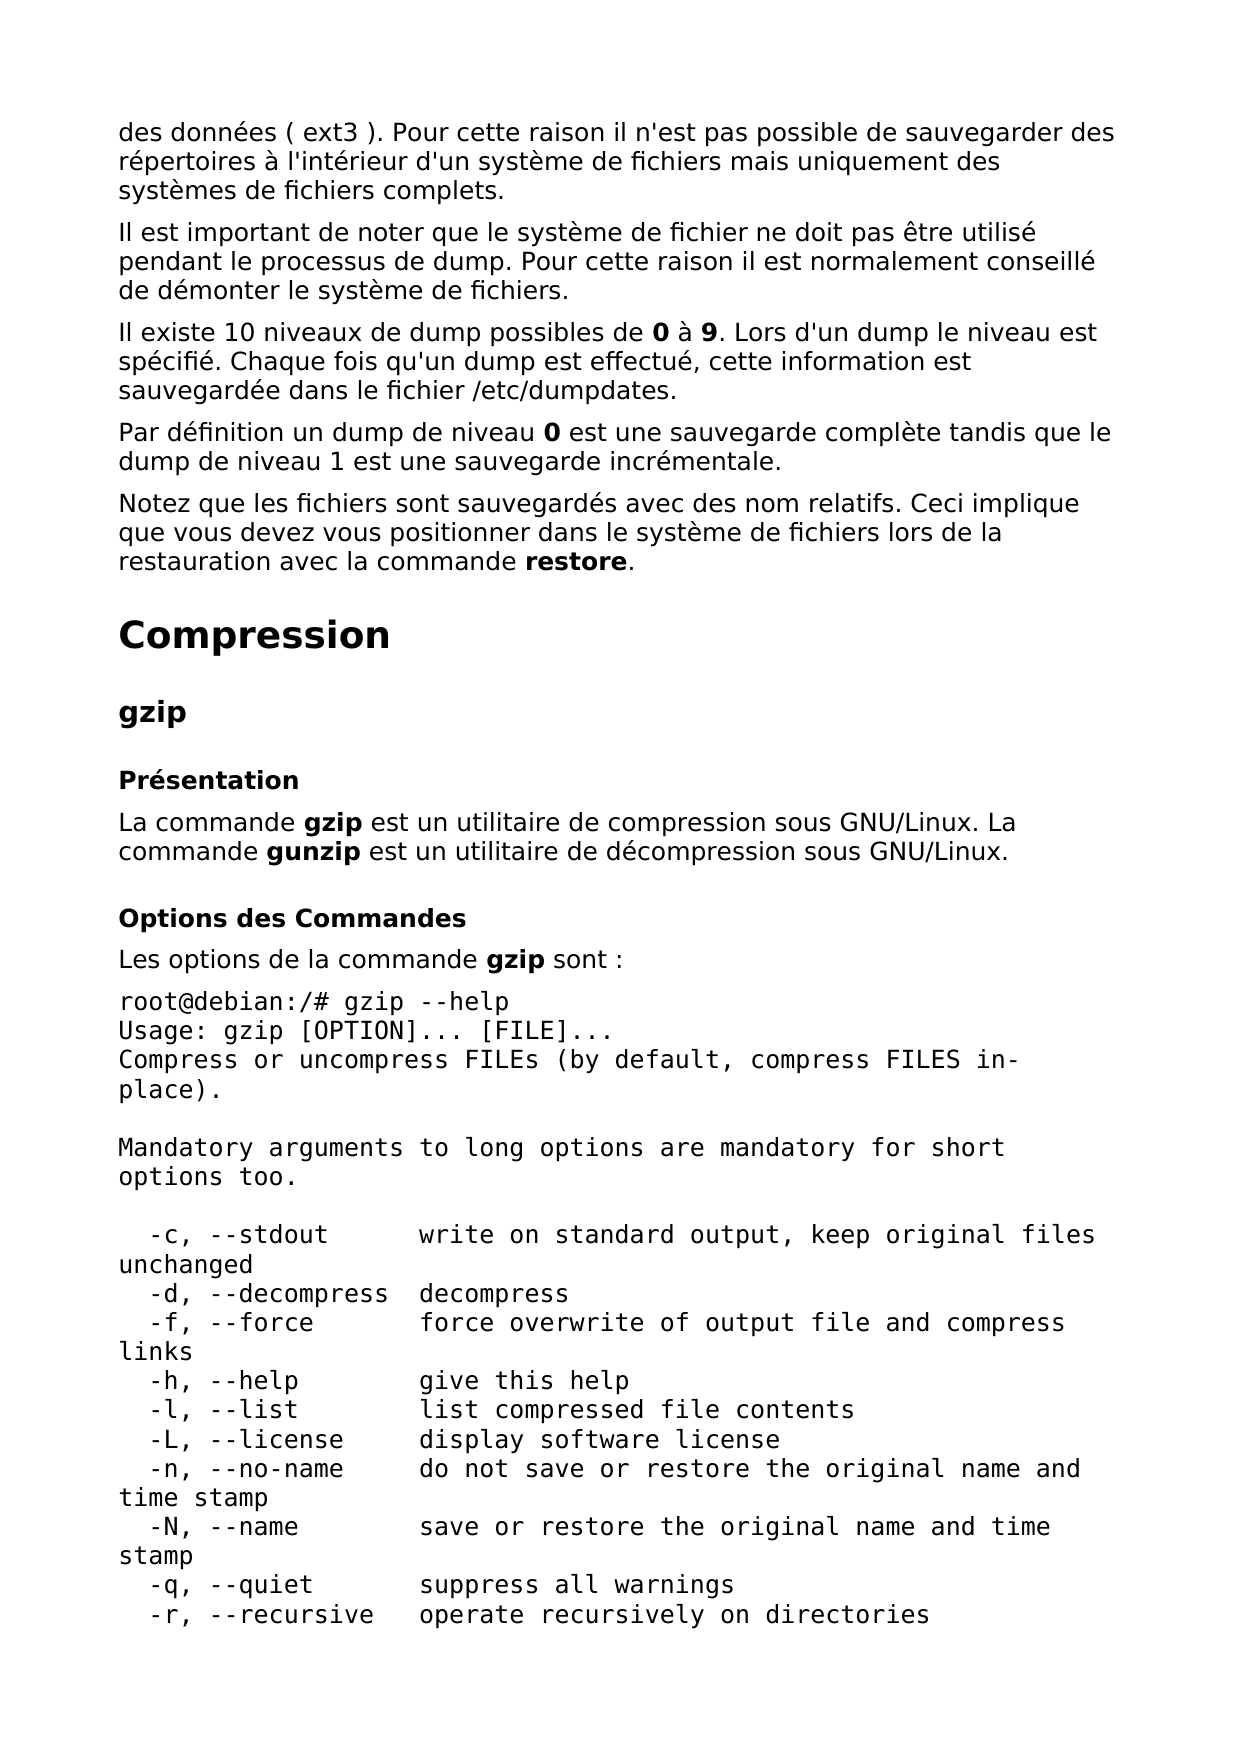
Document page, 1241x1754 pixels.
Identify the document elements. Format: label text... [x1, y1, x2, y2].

text root@debian:/# gzip --help Usage: gzip [OPTION]... [FILE]... Compress or uncompress FILEs (by default, compress FILES in-place). Mandatory arguments to long options are mandatory for short options too. -c, --stdout write on standard output, keep original files unchanged -d, --decompress decompress -f, --force force overwrite of output file and compress links -h, --help give this help -l, --list list compressed file contents -L, --license display software license -n, --no-name do not save or restore the original name and time stamp -N, --name save or restore the original name and time stamp -q, --quiet suppress all warnings -r, --recursive operate recursively on directories [118, 987, 1122, 1629]
subtitle Compression [118, 614, 1122, 658]
subtitle Présentation [118, 767, 1122, 796]
text des données ( ext3 ). Pour cette raison il n'est pas possible de sauvegarder des répertoires à l'intérieur d'un système de fichiers mais uniquement des systèmes de fichiers complets. [118, 118, 1122, 206]
text Il est important de noter que le système de fichier ne doit pas être utilisé pendant le processus de dump. Pour cette raison il est normalement conseillé de démonter le système de fichiers. [118, 218, 1122, 306]
text La commande gzip est un utilitaire de compression sous GNU/Linux. La commande gunzip est un utilitaire de décompression sous GNU/Linux. [118, 808, 1122, 867]
text Il existe 10 niveaux de dump possibles de 0 à 9. Lors d'un dump le niveau est spécifié. Chaque fois qu'un dump est effectué, cette information est sauvegardée dans le fichier /etc/dumpdates. [118, 318, 1122, 406]
subtitle gzip [118, 695, 1122, 729]
text Les options de la commande gzip sont : [118, 946, 1122, 975]
subtitle Options des Commandes [118, 904, 1122, 933]
text Par définition un dump de niveau 0 est une sauvegarde complète tandis que le dump de niveau 1 est une sauvegarde incrémentale. [118, 418, 1122, 476]
text Notez que les fichiers sont sauvegardés avec des nom relatifs. Ceci implique que vous devez vous positionner dans le système de fichiers lors de la restauration avec la commande restore. [118, 489, 1122, 576]
